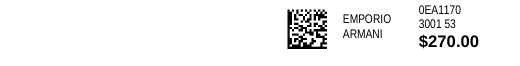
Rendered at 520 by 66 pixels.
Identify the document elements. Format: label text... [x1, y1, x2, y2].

table_cell [278, 0, 337, 53]
picture [283, 5, 331, 53]
table_cell 0EA1170 3001 53 $270.00 [408, 0, 520, 53]
table_cell EMPORIO ARMANI [337, 0, 407, 53]
